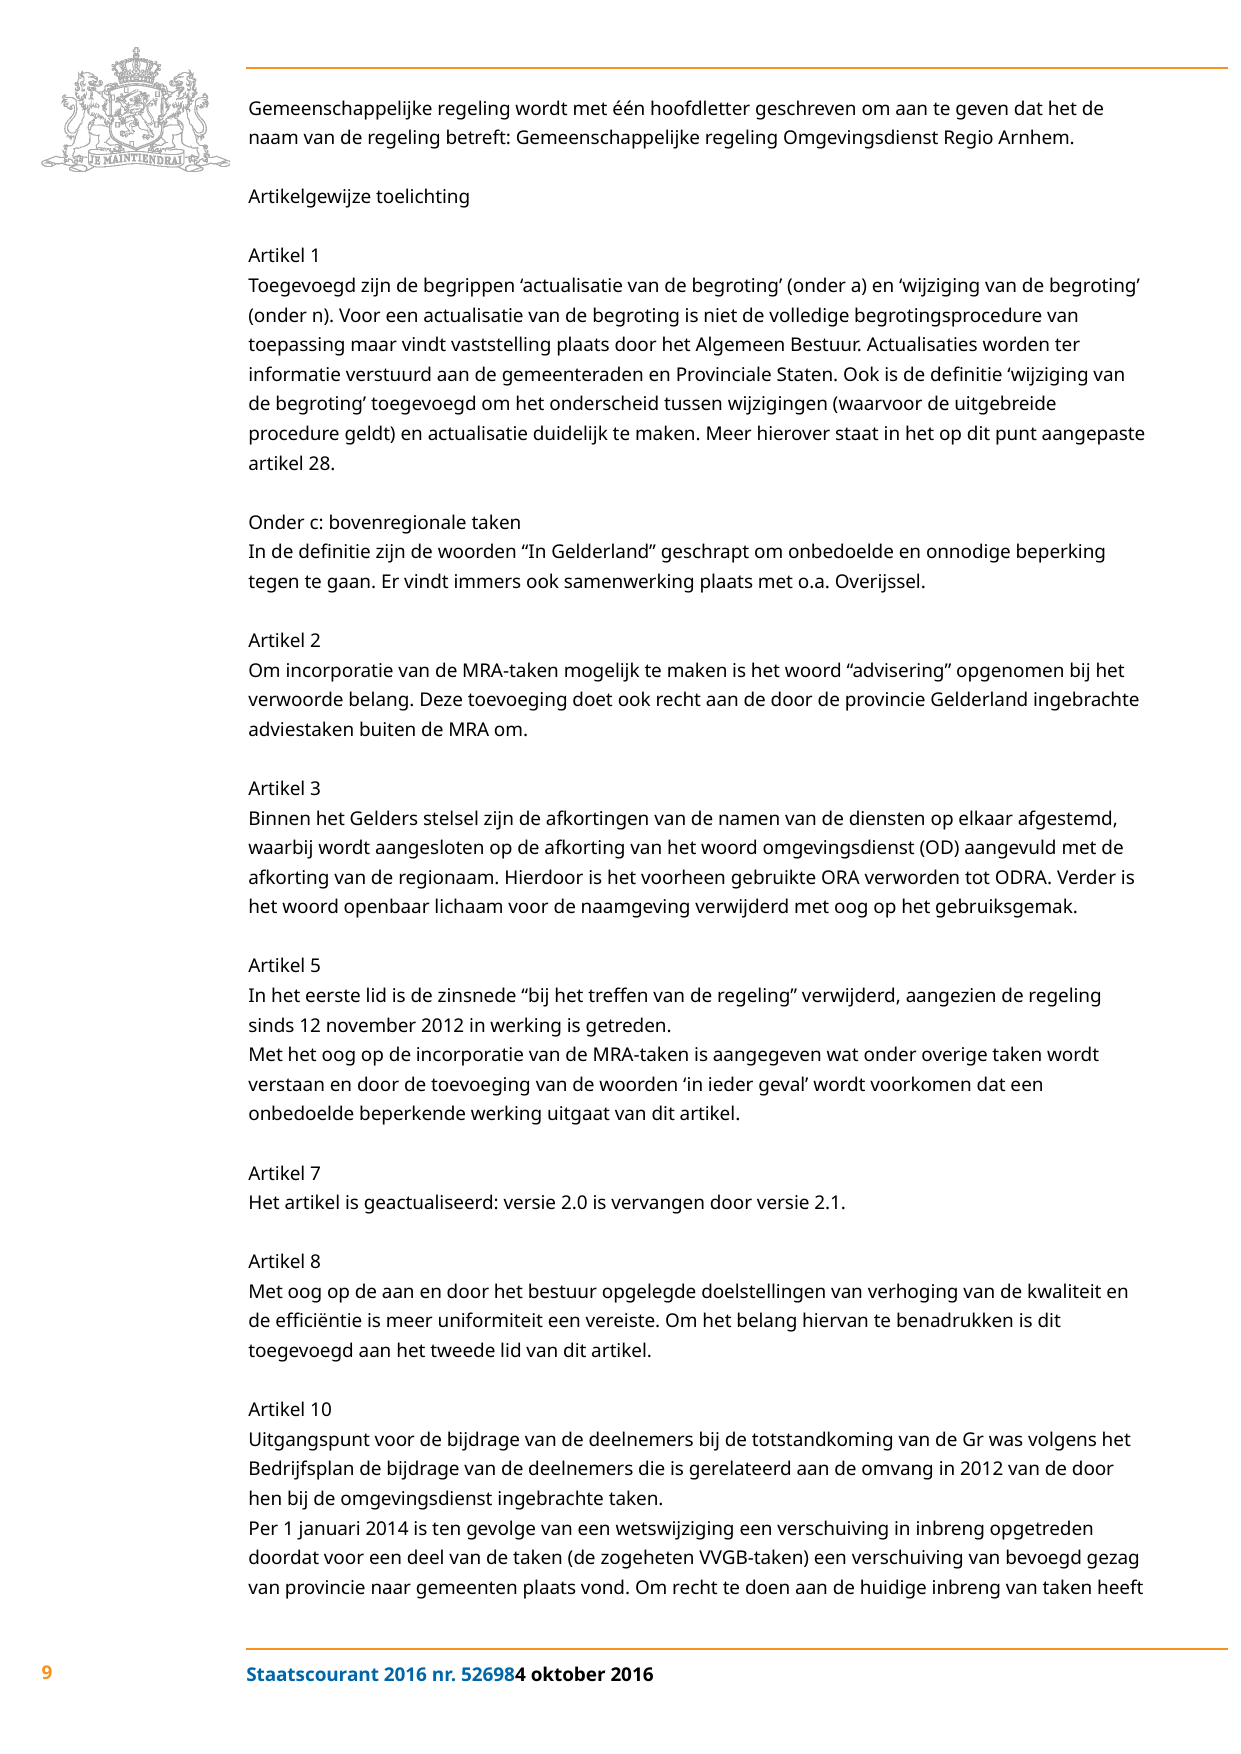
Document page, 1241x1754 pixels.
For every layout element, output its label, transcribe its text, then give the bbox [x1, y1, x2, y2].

text Binnen het Gelders stelsel zijn de afkortingen van de namen van de diensten op elkaar afgestemd, waarbij wordt aangesloten op de afkorting van het woord omgevingsdienst (OD) aangevuld met de afkorting van de regionaam. Hierdoor is het voorheen gebruikte ORA verworden tot ODRA. Verder is het woord openbaar lichaam voor de naamgeving verwijderd met oog op het gebruiksgemak. [248, 805, 1152, 919]
text Artikel 5 [248, 953, 1152, 978]
text Uitgangspunt voor de bijdrage van de deelnemers bij de totstandkoming van de Gr was volgens het Bedrijfsplan de bijdrage van de deelnemers die is gerelateerd aan de omvang in 2012 van de door hen bij de omgevingsdienst ingebrachte taken. [248, 1426, 1152, 1511]
text Artikel 8 [248, 1248, 1152, 1274]
picture [41, 47, 231, 172]
text Gemeenschappelijke regeling wordt met één hoofdletter geschreven om aan te geven dat het de naam van de regeling betreft: Gemeenschappelijke regeling Omgevingsdienst Regio Arnhem. [248, 95, 1152, 150]
text Per 1 januari 2014 is ten gevolge van een wetswijziging een verschuiving in inbreng opgetreden doordat voor een deel van de taken (de zogeheten VVGB-taken) een verschuiving van bevoegd gezag van provincie naar gemeenten plaats vond. Om recht te doen aan de huidige inbreng van taken heeft [248, 1515, 1152, 1600]
text Het artikel is geactualiseerd: versie 2.0 is vervangen door versie 2.1. [248, 1189, 1152, 1215]
text Artikel 10 [248, 1396, 1152, 1422]
text Artikel 2 [248, 627, 1152, 653]
text Onder c: bovenregionale taken [248, 509, 1152, 535]
text Met oog op de aan en door het bestuur opgelegde doelstellingen van verhoging van de kwaliteit en de efficiëntie is meer uniformiteit een vereiste. Om het belang hiervan te benadrukken is dit toegevoegd aan het tweede lid van dit artikel. [248, 1278, 1152, 1363]
text In de definitie zijn de woorden “In Gelderland” geschrapt om onbedoelde en onnodige beperking tegen te gaan. Er vindt immers ook samenwerking plaats met o.a. Overijssel. [248, 538, 1152, 594]
text Artikel 1 [248, 243, 1152, 268]
text In het eerste lid is de zinsnede “bij het treffen van de regeling” verwijderd, aangezien de regeling sinds 12 november 2012 in werking is getreden. [248, 982, 1152, 1038]
text Toegevoegd zijn de begrippen ‘actualisatie van de begroting’ (onder a) en ‘wijziging van de begroting’ (onder n). Voor een actualisatie van de begroting is niet de volledige begrotingsprocedure van toepassing maar vindt vaststelling plaats door het Algemeen Bestuur. Actualisaties worden ter informatie verstuurd aan de gemeenteraden en Provinciale Staten. Ook is de definitie ‘wijziging van de begroting’ toegevoegd om het onderscheid tussen wijzigingen (waarvoor de uitgebreide procedure geldt) en actualisatie duidelijk te maken. Meer hierover staat in het op dit punt aangepaste artikel 28. [248, 272, 1152, 476]
text Om incorporatie van de MRA-taken mogelijk te maken is het woord “advisering” opgenomen bij het verwoorde belang. Deze toevoeging doet ook recht aan de door de provincie Gelderland ingebrachte adviestaken buiten de MRA om. [248, 657, 1152, 742]
text Met het oog op de incorporatie van de MRA-taken is aangegeven wat onder overige taken wordt verstaan en door de toevoeging van de woorden ‘in ieder geval’ wordt voorkomen dat een onbedoelde beperkende werking uitgaat van dit artikel. [248, 1041, 1152, 1126]
text Artikel 3 [248, 775, 1152, 801]
text Artikelgewijze toelichting [248, 183, 1152, 209]
text Artikel 7 [248, 1160, 1152, 1186]
